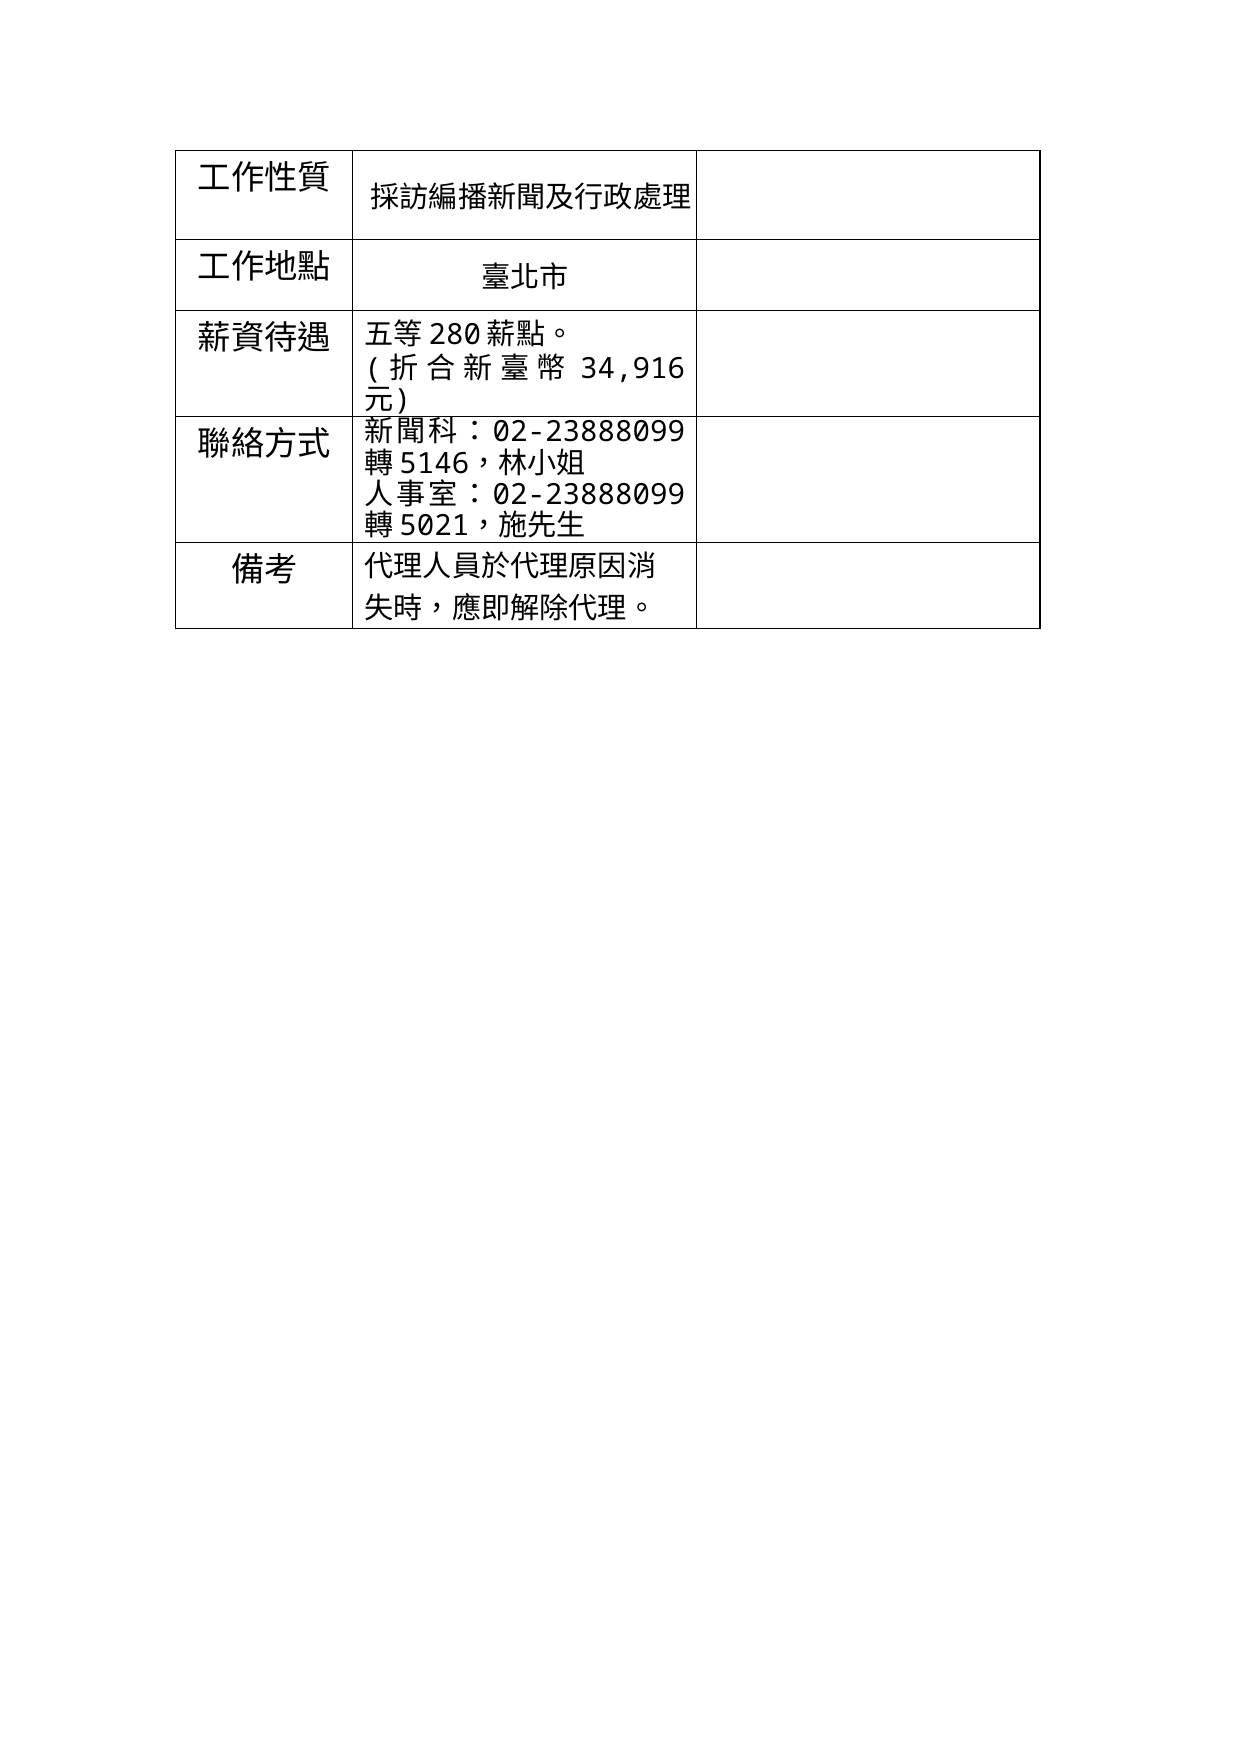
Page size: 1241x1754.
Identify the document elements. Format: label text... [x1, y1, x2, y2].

table_cell 代理人員於代理原因消失時，應即解除代理。 [353, 543, 696, 627]
table_cell 工作地點 [176, 240, 352, 310]
table_cell 採訪編播新聞及行政處理 [353, 151, 696, 238]
table_cell [697, 543, 1039, 627]
table_cell [697, 240, 1039, 310]
table_cell 工作性質 [176, 151, 352, 238]
table_cell 臺北市 [353, 240, 696, 310]
table_cell 五等280薪點。 (折合新臺幣34,916元) [353, 311, 696, 416]
table_cell 新聞科：02-23888099轉5146，林小姐 人事室：02-23888099轉5021，施先生 [353, 417, 696, 542]
table_cell [697, 311, 1039, 416]
table_cell 聯絡方式 [176, 417, 352, 542]
table_cell 備考 [176, 543, 352, 627]
table_cell 薪資待遇 [176, 311, 352, 416]
table_cell [697, 417, 1039, 542]
table_cell [697, 151, 1039, 238]
